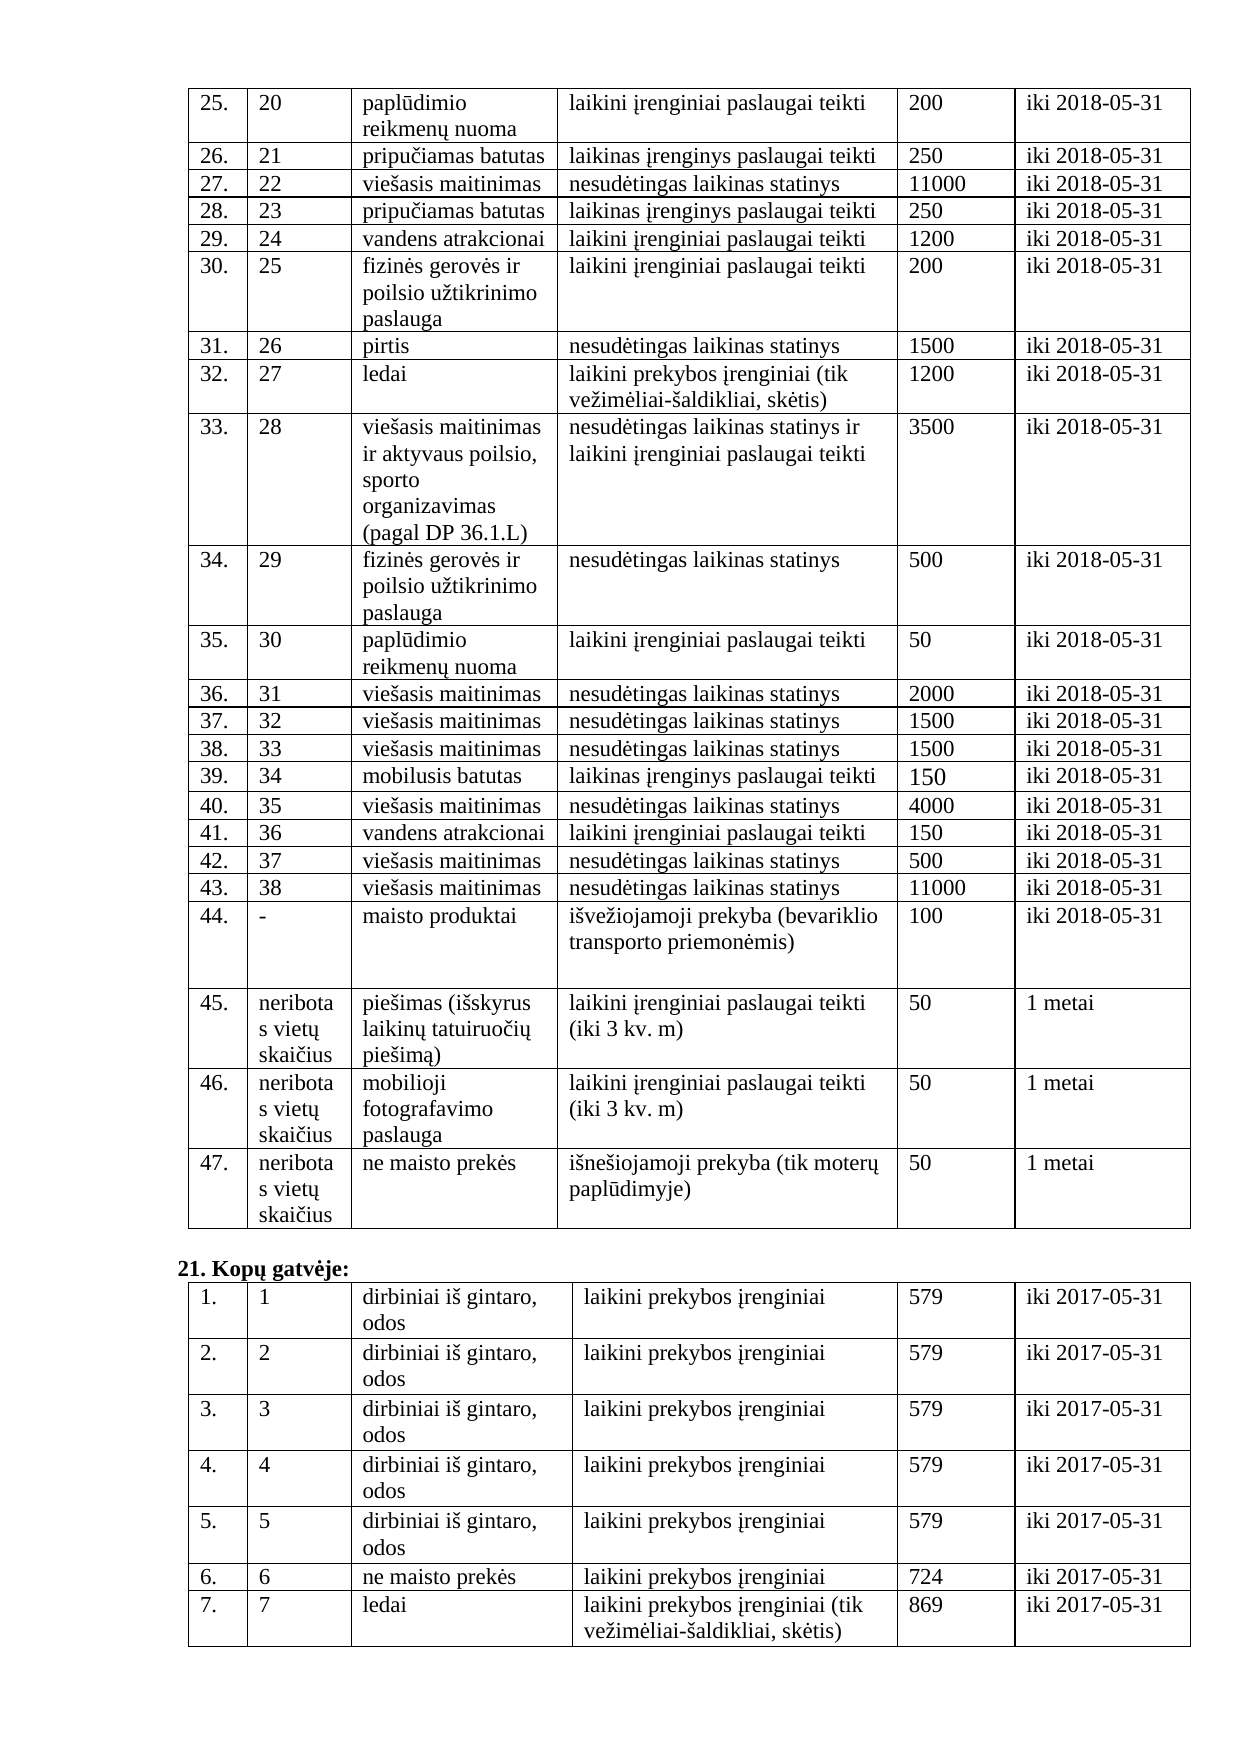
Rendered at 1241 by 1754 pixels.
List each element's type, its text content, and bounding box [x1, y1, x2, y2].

table_cell 1 metai [1016, 1069, 1190, 1148]
table_cell vandens atrakcionai [352, 820, 557, 846]
table_cell laikini prekybos įrenginiai [573, 1395, 897, 1450]
table_cell 31 [248, 680, 351, 706]
table_cell 38. [189, 735, 247, 761]
table_cell 29. [189, 225, 247, 251]
table_cell 50 [898, 626, 1014, 679]
table_cell 32 [248, 708, 351, 734]
table_cell iki 2018-05-31 [1016, 874, 1190, 901]
table_cell laikini įrenginiai paslaugai teikti (iki 3 kv. m) [558, 1069, 897, 1148]
table_cell dirbiniai iš gintaro, odos [352, 1395, 572, 1450]
table_cell fizinės gerovės ir poilsio užtikrinimo paslauga [352, 546, 557, 625]
table_cell 4000 [898, 792, 1014, 818]
table_cell 32. [189, 360, 247, 412]
table_cell 150 [898, 820, 1014, 846]
table_cell 36 [248, 820, 351, 846]
table_cell 47. [189, 1149, 247, 1228]
table_cell 579 [898, 1395, 1014, 1450]
table_cell 50 [898, 1149, 1014, 1228]
table_cell 200 [898, 89, 1014, 142]
table_cell 724 [898, 1564, 1014, 1590]
table_cell iki 2017-05-31 [1016, 1451, 1190, 1506]
table_cell 46. [189, 1069, 247, 1148]
table_cell mobilioji fotografavimo paslauga [352, 1069, 557, 1148]
table_cell nesudėtingas laikinas statinys [558, 735, 897, 761]
table_cell laikini prekybos įrenginiai [573, 1339, 897, 1394]
table_cell ne maisto prekės [352, 1564, 572, 1590]
table_cell dirbiniai iš gintaro, odos [352, 1507, 572, 1562]
table_cell piešimas (išskyrus laikinų tatuiruočių piešimą) [352, 989, 557, 1068]
table_cell 3 [248, 1395, 351, 1450]
table_cell iki 2018-05-31 [1016, 626, 1190, 679]
table_cell iki 2018-05-31 [1016, 546, 1190, 625]
table_cell iki 2018-05-31 [1016, 792, 1190, 818]
table_cell 27. [189, 170, 247, 196]
table_header 579 [898, 1283, 1014, 1338]
table_cell nesudėtingas laikinas statinys [558, 546, 897, 625]
table_cell dirbiniai iš gintaro, odos [352, 1339, 572, 1394]
table_cell 200 [898, 252, 1014, 331]
table_cell 34. [189, 546, 247, 625]
table_cell nesudėtingas laikinas statinys [558, 332, 897, 359]
table_cell laikinas įrenginys paslaugai teikti [558, 762, 897, 791]
table_cell iki 2018-05-31 [1016, 735, 1190, 761]
table_cell pripučiamas batutas [352, 143, 557, 169]
table_cell 579 [898, 1507, 1014, 1562]
table_cell viešasis maitinimas [352, 708, 557, 734]
table_cell iki 2017-05-31 [1016, 1507, 1190, 1562]
table_cell ledai [352, 1591, 572, 1646]
table_cell 22 [248, 170, 351, 196]
table_cell nesudėtingas laikinas statinys [558, 792, 897, 818]
table_cell 1500 [898, 708, 1014, 734]
table_cell 20 [248, 89, 351, 142]
table_cell 30. [189, 252, 247, 331]
table_cell 150 [898, 762, 1014, 791]
table_cell iki 2017-05-31 [1016, 1339, 1190, 1394]
table_cell iki 2018-05-31 [1016, 252, 1190, 331]
table_cell viešasis maitinimas [352, 680, 557, 706]
table_cell 40. [189, 792, 247, 818]
table_header iki 2017-05-31 [1016, 1283, 1190, 1338]
table_cell 31. [189, 332, 247, 359]
table_cell laikinas įrenginys paslaugai teikti [558, 143, 897, 169]
table_cell 250 [898, 143, 1014, 169]
table_cell laikini prekybos įrenginiai (tik vežimėliai-šaldikliai, skėtis) [558, 360, 897, 412]
table_cell 2000 [898, 680, 1014, 706]
table_cell iki 2018-05-31 [1016, 902, 1190, 988]
table_cell 100 [898, 902, 1014, 988]
table_cell 1 metai [1016, 1149, 1190, 1228]
table_cell 28. [189, 198, 247, 224]
table_cell 28 [248, 414, 351, 545]
table_cell iki 2018-05-31 [1016, 820, 1190, 846]
table_cell iki 2018-05-31 [1016, 143, 1190, 169]
table_cell iki 2018-05-31 [1016, 414, 1190, 545]
table_cell 579 [898, 1339, 1014, 1394]
table_cell 6 [248, 1564, 351, 1590]
table_cell 1 metai [1016, 989, 1190, 1068]
table_cell viešasis maitinimas ir aktyvaus poilsio, sporto organizavimas (pagal DP 36.1.L) [352, 414, 557, 545]
table_cell neribotas vietų skaičius [248, 1069, 351, 1148]
table_cell 37 [248, 847, 351, 873]
table_cell 33 [248, 735, 351, 761]
table_cell paplūdimio reikmenų nuoma [352, 89, 557, 142]
table_cell viešasis maitinimas [352, 847, 557, 873]
table_cell vandens atrakcionai [352, 225, 557, 251]
table_cell ledai [352, 360, 557, 412]
table_cell 7. [189, 1591, 247, 1646]
table_cell 24 [248, 225, 351, 251]
table_cell 25. [189, 89, 247, 142]
table_cell paplūdimio reikmenų nuoma [352, 626, 557, 679]
table_cell 11000 [898, 170, 1014, 196]
table_cell viešasis maitinimas [352, 735, 557, 761]
table_cell laikini prekybos įrenginiai [573, 1451, 897, 1506]
table_cell laikini įrenginiai paslaugai teikti [558, 252, 897, 331]
table_cell iki 2018-05-31 [1016, 360, 1190, 412]
table_cell 6. [189, 1564, 247, 1590]
table_cell pripučiamas batutas [352, 198, 557, 224]
table_cell 1200 [898, 360, 1014, 412]
table_cell - [248, 902, 351, 988]
table_cell 36. [189, 680, 247, 706]
table_cell 579 [898, 1451, 1014, 1506]
table_cell iki 2018-05-31 [1016, 89, 1190, 142]
table_cell 7 [248, 1591, 351, 1646]
table_header 1. [189, 1283, 247, 1338]
table_cell laikini prekybos įrenginiai [573, 1507, 897, 1562]
table_cell pirtis [352, 332, 557, 359]
table_cell viešasis maitinimas [352, 792, 557, 818]
table_cell iki 2018-05-31 [1016, 332, 1190, 359]
table_cell 1500 [898, 332, 1014, 359]
table_cell 50 [898, 989, 1014, 1068]
table_cell neribotas vietų skaičius [248, 989, 351, 1068]
table_cell laikini įrenginiai paslaugai teikti [558, 89, 897, 142]
table_cell iki 2018-05-31 [1016, 198, 1190, 224]
table_cell 869 [898, 1591, 1014, 1646]
table_cell nesudėtingas laikinas statinys ir laikini įrenginiai paslaugai teikti [558, 414, 897, 545]
table_cell 27 [248, 360, 351, 412]
table_header 1 [248, 1283, 351, 1338]
table_cell 11000 [898, 874, 1014, 901]
table_cell 1500 [898, 735, 1014, 761]
table_cell 3500 [898, 414, 1014, 545]
table_cell 44. [189, 902, 247, 988]
table_cell nesudėtingas laikinas statinys [558, 847, 897, 873]
table_cell laikinas įrenginys paslaugai teikti [558, 198, 897, 224]
table_cell 45. [189, 989, 247, 1068]
table_cell iki 2018-05-31 [1016, 762, 1190, 791]
table_cell dirbiniai iš gintaro, odos [352, 1451, 572, 1506]
table_cell 37. [189, 708, 247, 734]
table_cell 41. [189, 820, 247, 846]
table_cell 35 [248, 792, 351, 818]
table_cell išnešiojamoji prekyba (tik moterų paplūdimyje) [558, 1149, 897, 1228]
table_cell 5 [248, 1507, 351, 1562]
table_cell iki 2018-05-31 [1016, 680, 1190, 706]
table_cell 25 [248, 252, 351, 331]
table_cell nesudėtingas laikinas statinys [558, 708, 897, 734]
table_cell laikini prekybos įrenginiai (tik vežimėliai-šaldikliai, skėtis) [573, 1591, 897, 1646]
table_cell laikini prekybos įrenginiai [573, 1564, 897, 1590]
table_cell 39. [189, 762, 247, 791]
table_cell 33. [189, 414, 247, 545]
table_cell maisto produktai [352, 902, 557, 988]
table_cell 4 [248, 1451, 351, 1506]
table_cell 3. [189, 1395, 247, 1450]
table_cell 35. [189, 626, 247, 679]
table_cell nesudėtingas laikinas statinys [558, 170, 897, 196]
table_cell laikini įrenginiai paslaugai teikti [558, 820, 897, 846]
table_cell 2 [248, 1339, 351, 1394]
table_cell 34 [248, 762, 351, 791]
table_cell nesudėtingas laikinas statinys [558, 680, 897, 706]
table_cell 42. [189, 847, 247, 873]
table_cell nesudėtingas laikinas statinys [558, 874, 897, 901]
table_cell 43. [189, 874, 247, 901]
table_cell 50 [898, 1069, 1014, 1148]
text 21. Kopų gatvėje: [177, 1255, 1181, 1282]
table_cell 21 [248, 143, 351, 169]
table_cell laikini įrenginiai paslaugai teikti [558, 225, 897, 251]
table_cell 26. [189, 143, 247, 169]
table_cell 38 [248, 874, 351, 901]
table_cell iki 2018-05-31 [1016, 847, 1190, 873]
table_header laikini prekybos įrenginiai [573, 1283, 897, 1338]
table_cell 29 [248, 546, 351, 625]
table_cell iki 2018-05-31 [1016, 170, 1190, 196]
table_cell iki 2017-05-31 [1016, 1591, 1190, 1646]
table_cell neribotas vietų skaičius [248, 1149, 351, 1228]
table_cell iki 2017-05-31 [1016, 1395, 1190, 1450]
table_cell 2. [189, 1339, 247, 1394]
table_cell iki 2018-05-31 [1016, 225, 1190, 251]
table_cell ne maisto prekės [352, 1149, 557, 1228]
table_cell 30 [248, 626, 351, 679]
table_cell laikini įrenginiai paslaugai teikti (iki 3 kv. m) [558, 989, 897, 1068]
table_cell išvežiojamoji prekyba (bevariklio transporto priemonėmis) [558, 902, 897, 988]
table_cell 5. [189, 1507, 247, 1562]
table_cell laikini įrenginiai paslaugai teikti [558, 626, 897, 679]
table_cell 250 [898, 198, 1014, 224]
table_cell 1200 [898, 225, 1014, 251]
table_cell viešasis maitinimas [352, 170, 557, 196]
table_cell 4. [189, 1451, 247, 1506]
table_header dirbiniai iš gintaro, odos [352, 1283, 572, 1338]
table_cell iki 2017-05-31 [1016, 1564, 1190, 1590]
table_cell fizinės gerovės ir poilsio užtikrinimo paslauga [352, 252, 557, 331]
table_cell mobilusis batutas [352, 762, 557, 791]
table_cell iki 2018-05-31 [1016, 708, 1190, 734]
table_cell viešasis maitinimas [352, 874, 557, 901]
table_cell 500 [898, 847, 1014, 873]
table_cell 23 [248, 198, 351, 224]
table_cell 500 [898, 546, 1014, 625]
table_cell 26 [248, 332, 351, 359]
